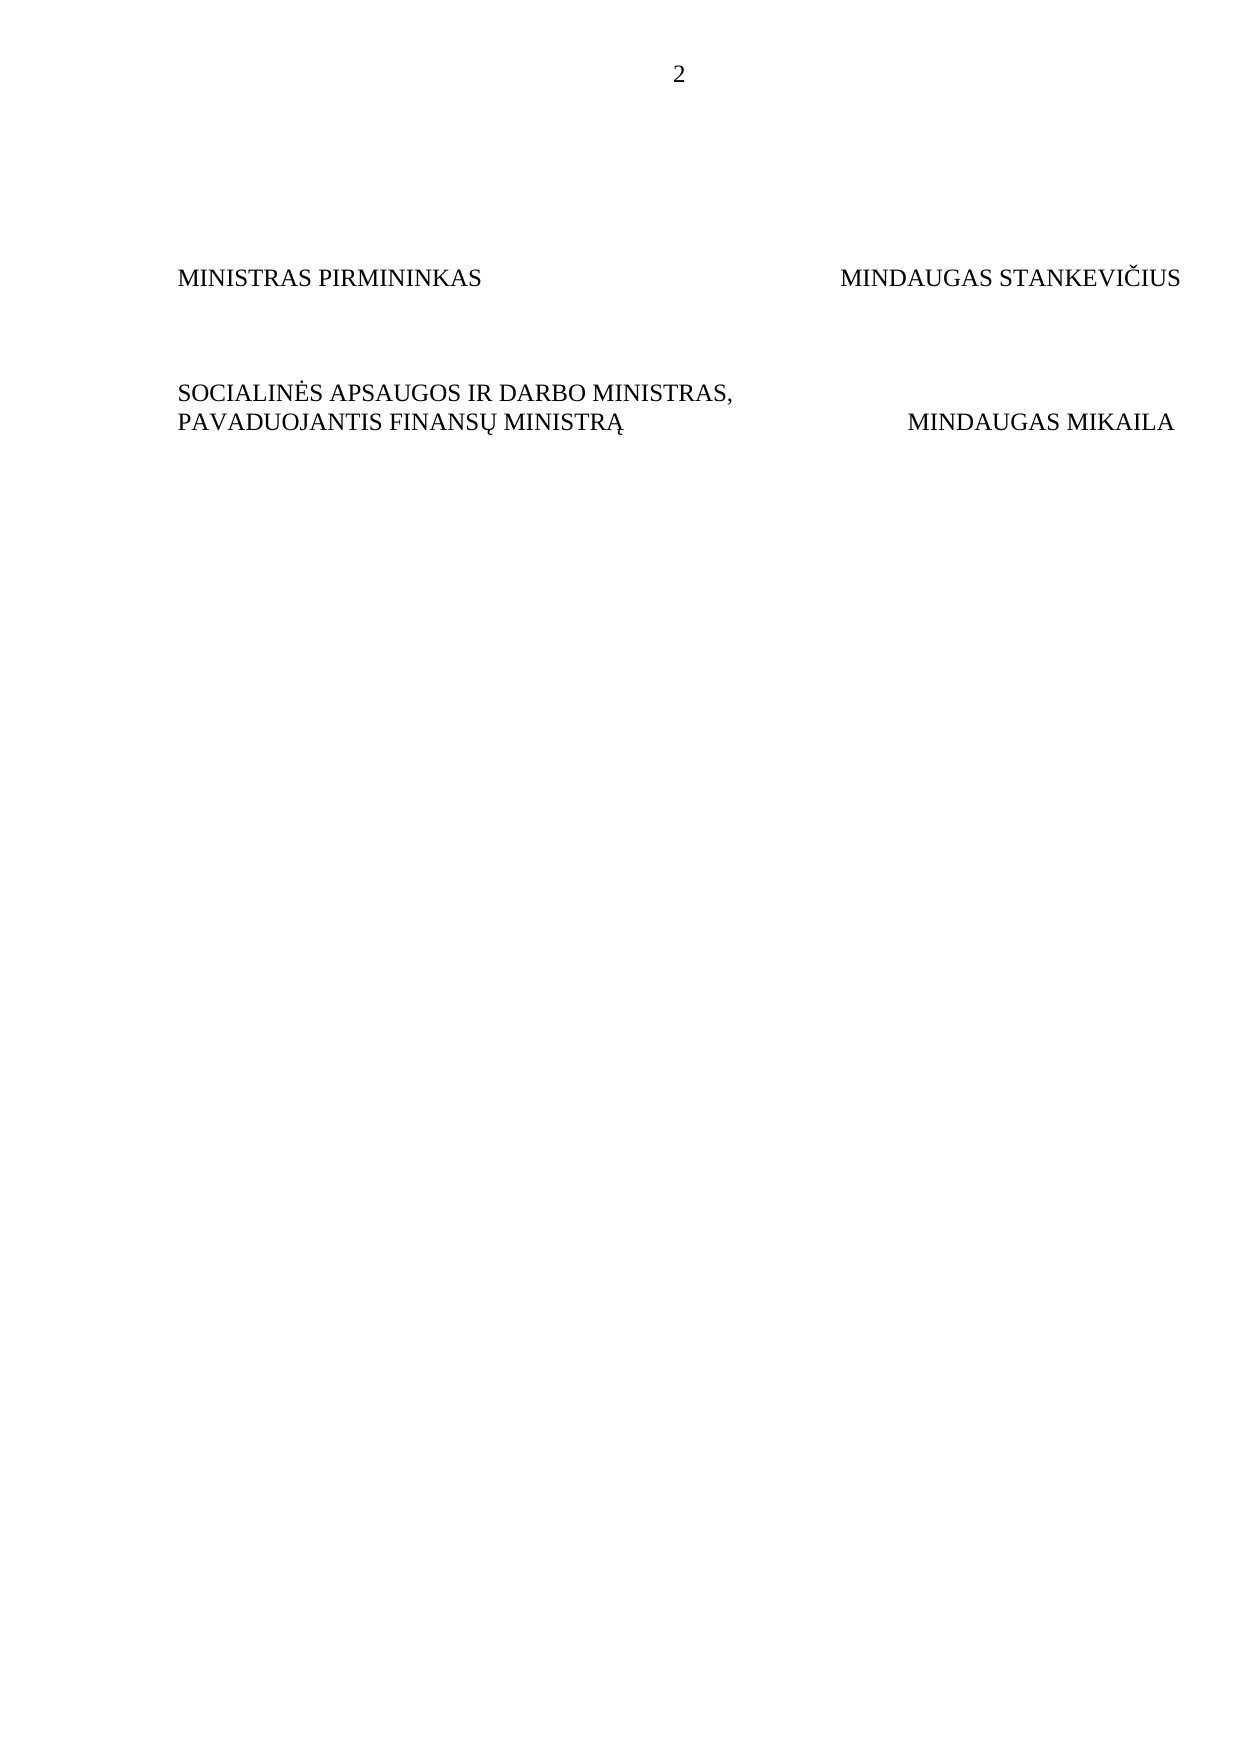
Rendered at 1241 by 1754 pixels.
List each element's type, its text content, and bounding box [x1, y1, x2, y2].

text PAVADUOJANTIS FINANSŲ MINISTRĄ MINDAUGAS MIKAILA [177, 407, 1181, 436]
text MINISTRAS PIRMININKAS MINDAUGAS STANKEVIČIUS [177, 263, 1181, 292]
text SOCIALINĖS APSAUGOS IR DARBO MINISTRAS, [177, 378, 1181, 407]
